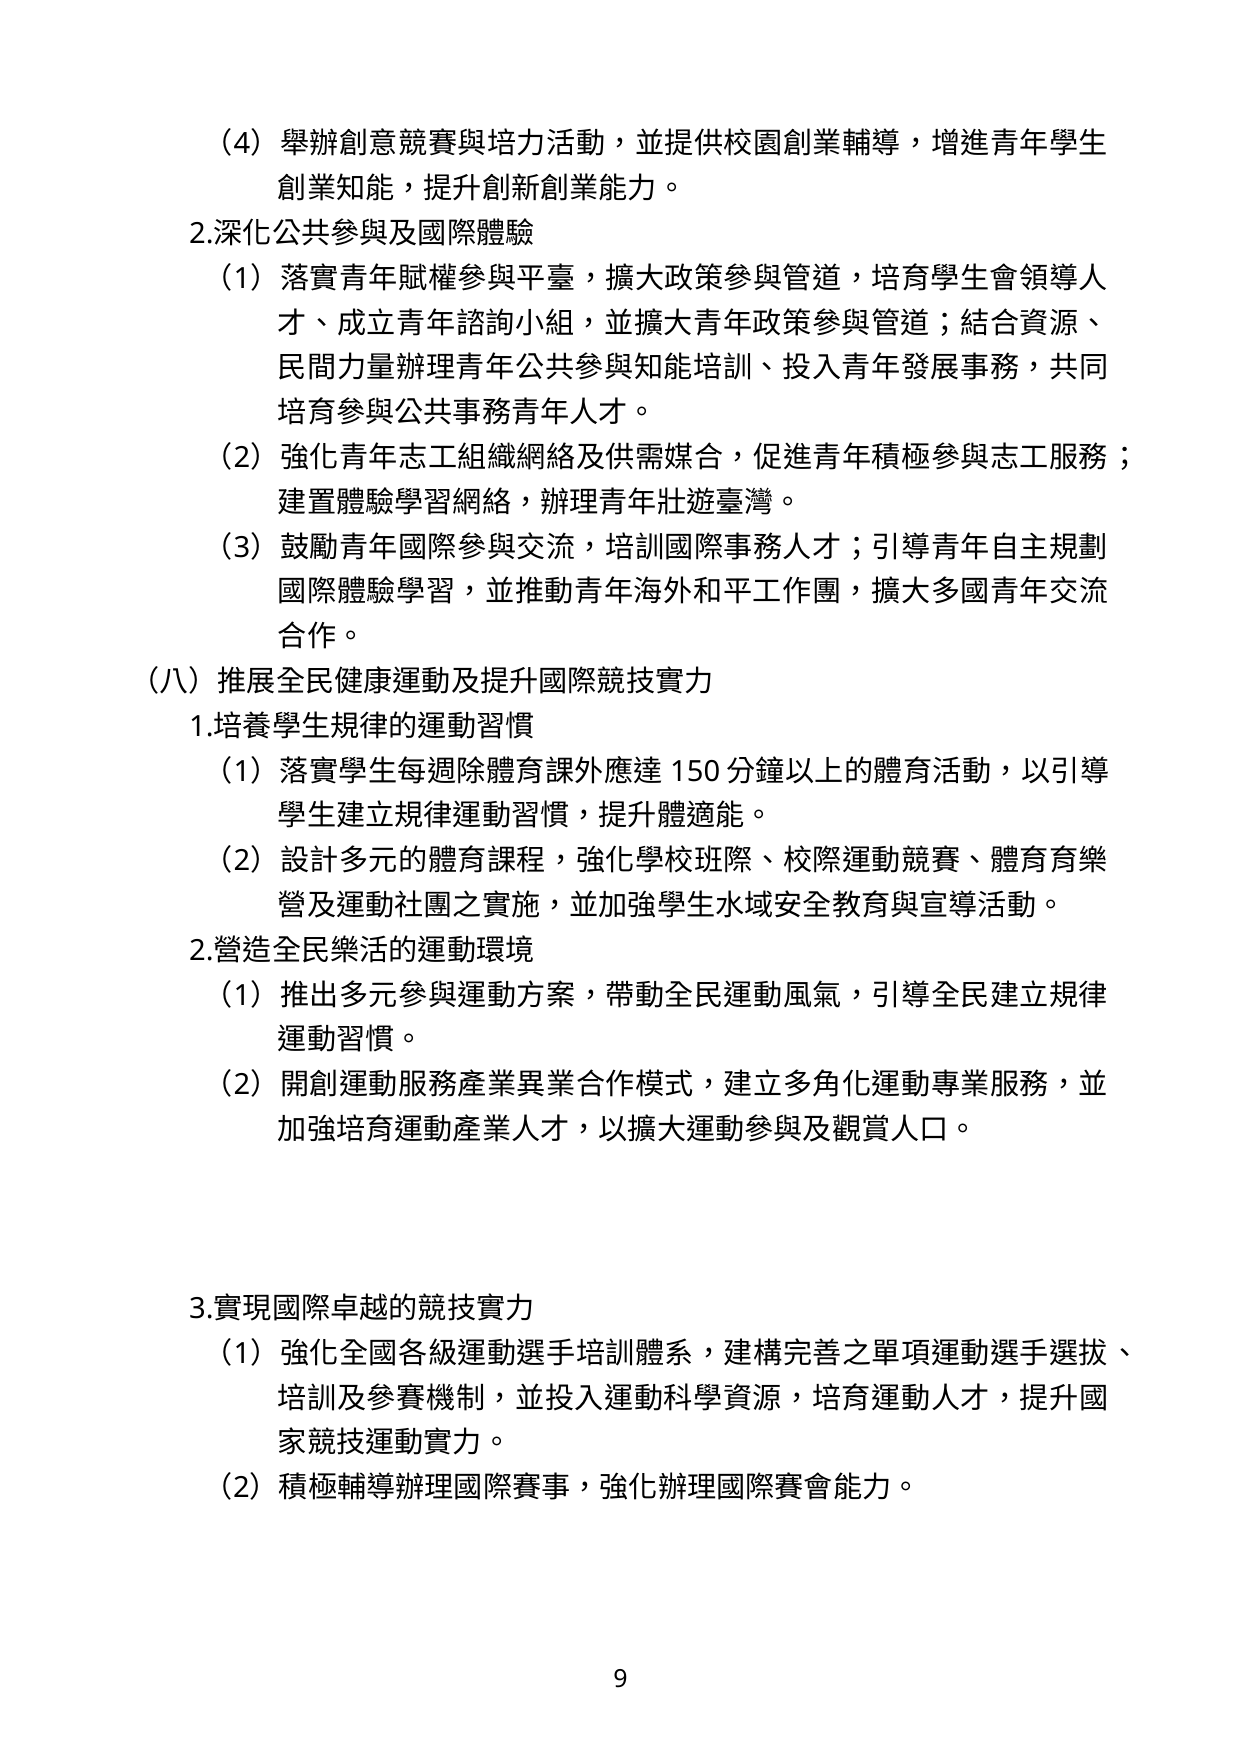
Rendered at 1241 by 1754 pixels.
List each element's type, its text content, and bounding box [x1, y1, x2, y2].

text （2）積極輔導辦理國際賽事，強化辦理國際賽會能力。 [204, 1462, 1110, 1507]
text （1）落實青年賦權參與平臺，擴大政策參與管道，培育學生會領導人才、成立青年諮詢小組，並擴大青年政策參與管道；結合資源、民間力量辦理青年公共參與知能培訓、投入青年發展事務，共同培育參與公共事務青年人才。 [204, 252, 1110, 432]
text 2.營造全民樂活的運動環境 [189, 924, 1110, 969]
text 1.培養學生規律的運動習慣 [189, 700, 1110, 745]
text （1）強化全國各級運動選手培訓體系，建構完善之單項運動選手選拔、培訓及參賽機制，並投入運動科學資源，培育運動人才，提升國家競技運動實力。 [204, 1327, 1110, 1462]
text （2）強化青年志工組織網絡及供需媒合，促進青年積極參與志工服務；建置體驗學習網絡，辦理青年壯遊臺灣。 [204, 432, 1110, 521]
text （1）推出多元參與運動方案，帶動全民運動風氣，引導全民建立規律運動習慣。 [204, 969, 1110, 1059]
text （4）舉辦創意競賽與培力活動，並提供校園創業輔導，增進青年學生創業知能，提升創新創業能力。 [204, 118, 1110, 208]
text （2）設計多元的體育課程，強化學校班際、校際運動競賽、體育育樂營及運動社團之實施，並加強學生水域安全教育與宣導活動。 [204, 835, 1110, 924]
text 3.實現國際卓越的競技實力 [189, 1283, 1110, 1327]
text （1）落實學生每週除體育課外應達150分鐘以上的體育活動，以引導學生建立規律運動習慣，提升體適能。 [204, 745, 1110, 835]
text （八）推展全民健康運動及提升國際競技實力 [130, 656, 1110, 700]
text 2.深化公共參與及國際體驗 [189, 208, 1110, 252]
text （3）鼓勵青年國際參與交流，培訓國際事務人才；引導青年自主規劃國際體驗學習，並推動青年海外和平工作團，擴大多國青年交流合作。 [204, 521, 1110, 656]
text （2）開創運動服務產業異業合作模式，建立多角化運動專業服務，並加強培育運動產業人才，以擴大運動參與及觀賞人口。 [204, 1059, 1110, 1148]
